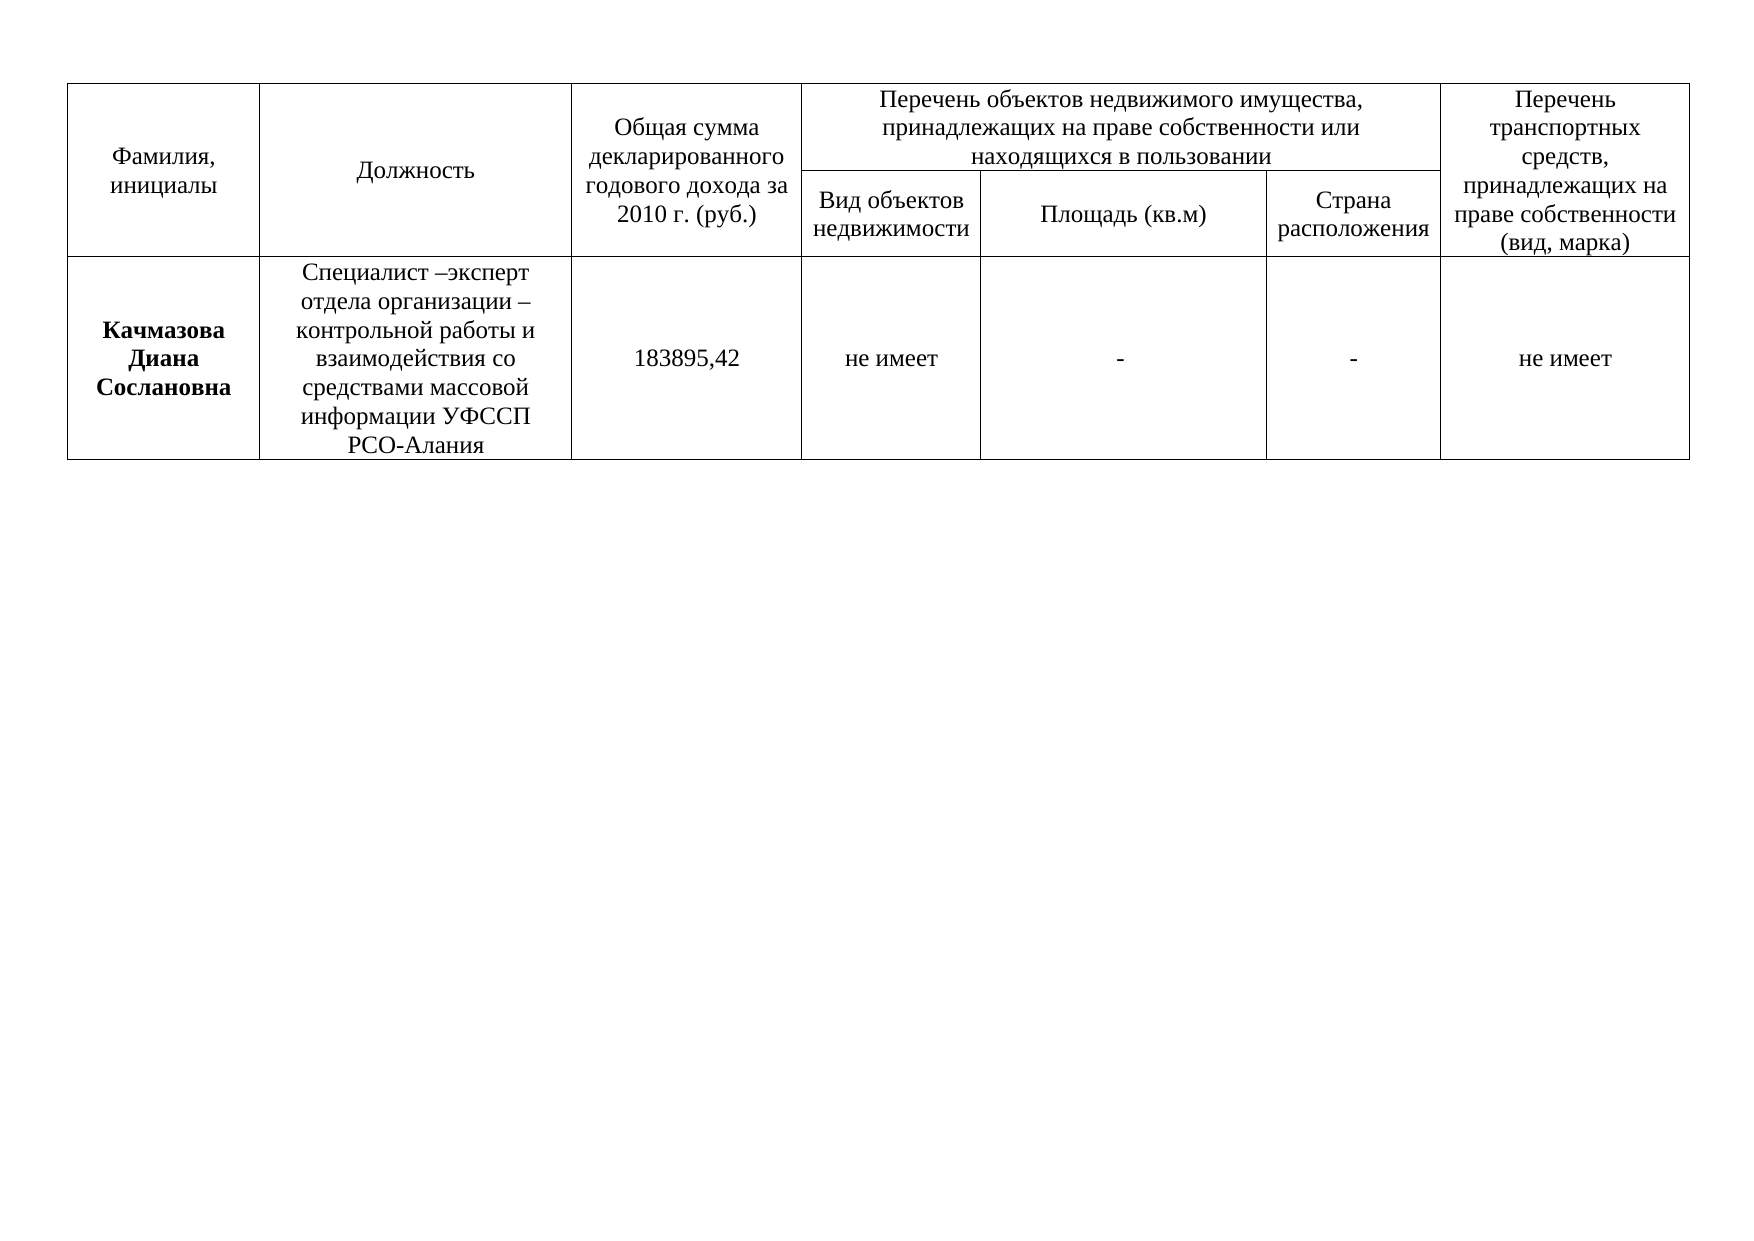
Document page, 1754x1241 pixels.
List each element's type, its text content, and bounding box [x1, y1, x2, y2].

table_cell Специалист –эксперт отдела организации – контрольной работы и взаимодействия со средствами массовой информации УФССП РСО-Алания [260, 257, 571, 458]
table_cell не имеет [1441, 257, 1689, 458]
table_cell 183895,42 [572, 257, 801, 458]
table_header Перечень объектов недвижимого имущества, принадлежащих на праве собственности или находящихся в пользовании [802, 84, 1440, 170]
table_cell - [981, 257, 1266, 458]
table_cell Вид объектов недвижимости [802, 171, 980, 256]
table_header Должность [260, 84, 571, 256]
table_header Фамилия, инициалы [68, 84, 259, 256]
table_cell - [1267, 257, 1440, 458]
table_cell Качмазова Диана Сослановна [68, 257, 259, 458]
table_header Общая сумма декларированного годового дохода за 2010 г. (руб.) [572, 84, 801, 256]
table_header Перечень транспортных средств, принадлежащих на праве собственности (вид, марка) [1441, 84, 1689, 256]
table_cell Площадь (кв.м) [981, 171, 1266, 256]
table_cell не имеет [802, 257, 980, 458]
table_cell Страна расположения [1267, 171, 1440, 256]
